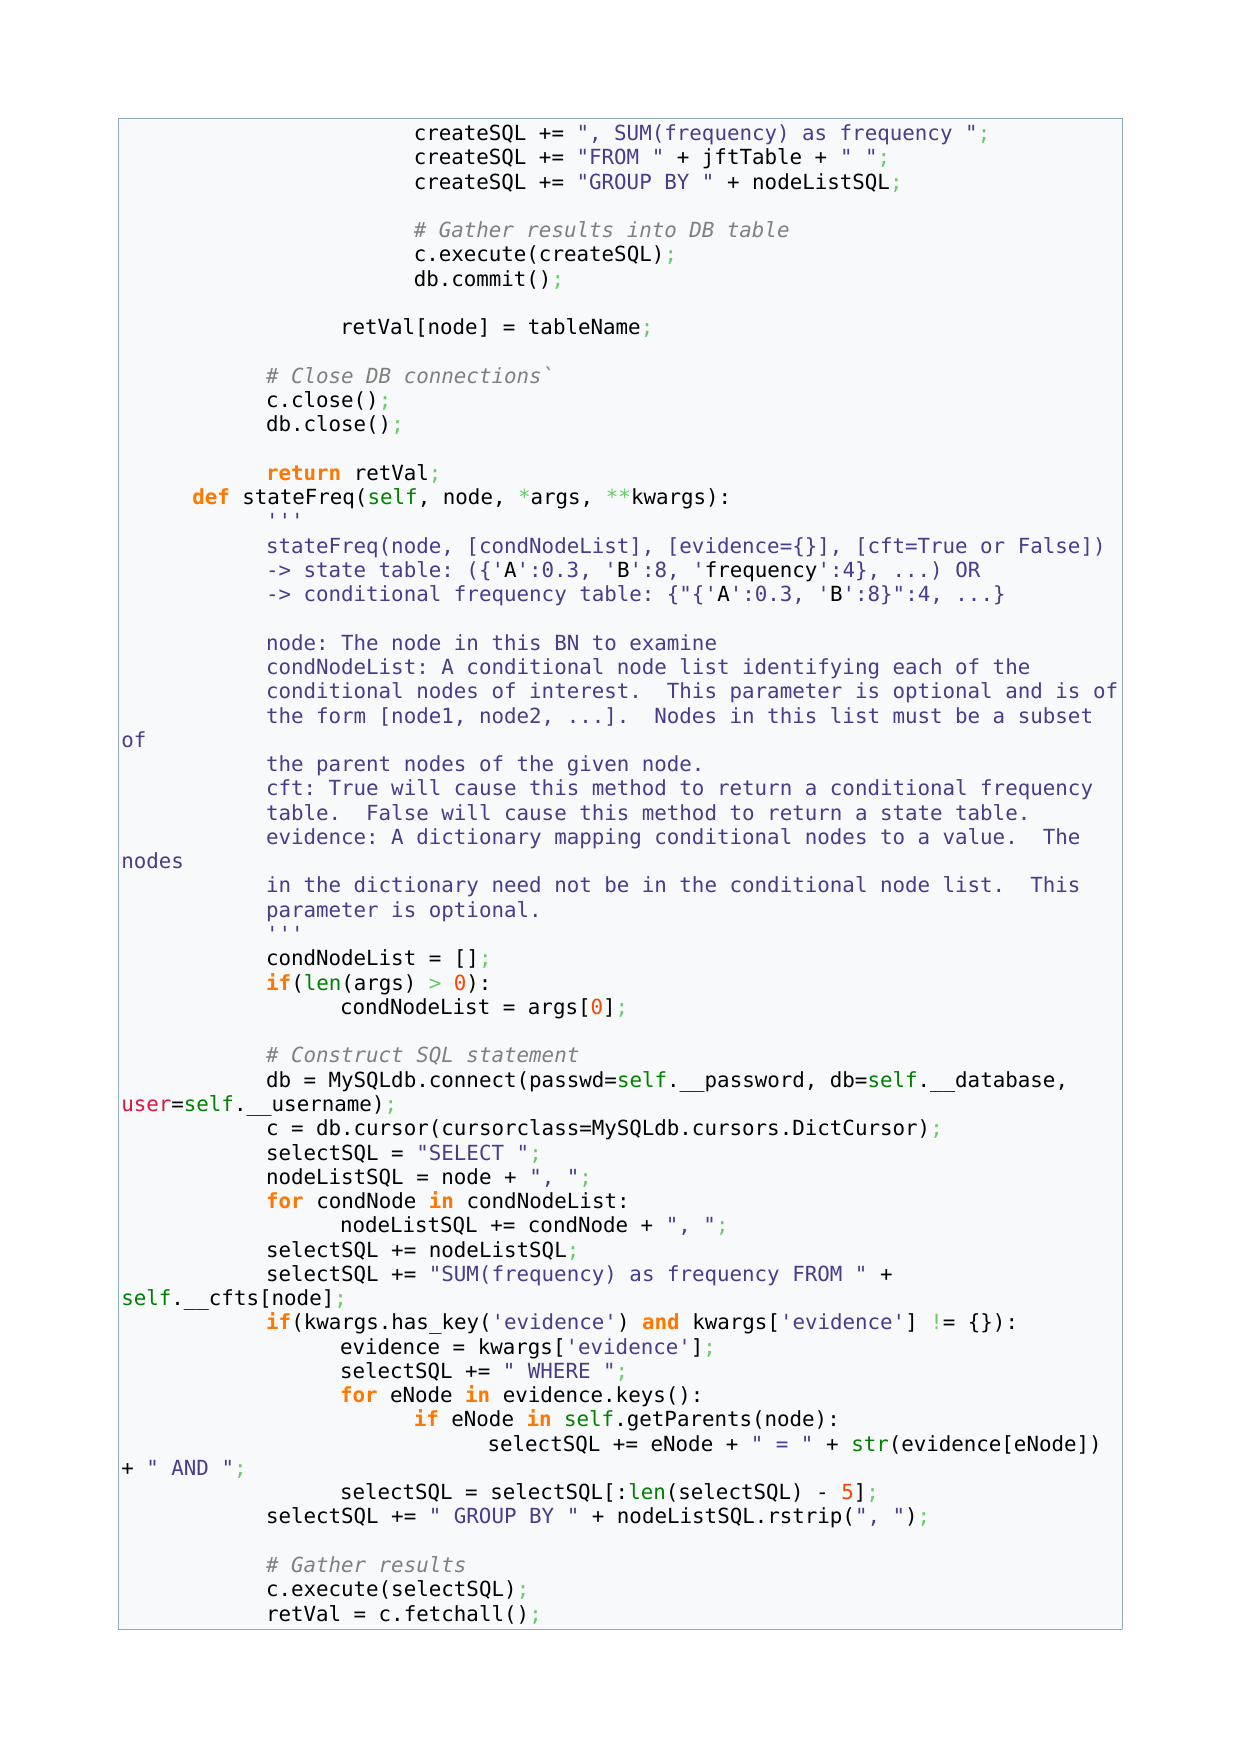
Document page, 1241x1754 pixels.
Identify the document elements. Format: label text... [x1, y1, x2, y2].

text createSQL += ", SUM(frequency) as frequency "; createSQL += "FROM " + jftTable + " "; createSQL += "GROUP BY " + nodeListSQL; # Gather results into DB table c.execute(createSQL); db.commit(); retVal[node] = tableName; # Close DB connections` c.close(); db.close(); return retVal; def stateFreq(self, node, *args, **kwargs): ''' stateFreq(node, [condNodeList], [evidence={}], [cft=True or False]) -> state table: ({'A':0.3, 'B':8, 'frequency':4}, ...) OR -> conditional frequency table: {"{'A':0.3, 'B':8}":4, ...} node: The node in this BN to examine condNodeList: A conditional node list identifying each of the conditional nodes of interest. This parameter is optional and is of the form [node1, node2, ...]. Nodes in this list must be a subset of the parent nodes of the given node. cft: True will cause this method to return a conditional frequency table. False will cause this method to return a state table. evidence: A dictionary mapping conditional nodes to a value. The nodes in the dictionary need not be in the conditional node list. This parameter is optional. ''' condNodeList = []; if(len(args) > 0): condNodeList = args[0]; # Construct SQL statement db = MySQLdb.connect(passwd=self.__password, db=self.__database, user=self.__username); c = db.cursor(cursorclass=MySQLdb.cursors.DictCursor); selectSQL = "SELECT "; nodeListSQL = node + ", "; for condNode in condNodeList: nodeListSQL += condNode + ", "; selectSQL += nodeListSQL; selectSQL += "SUM(frequency) as frequency FROM " + self.__cfts[node]; if(kwargs.has_key('evidence') and kwargs['evidence'] != {}): evidence = kwargs['evidence']; selectSQL += " WHERE "; for eNode in evidence.keys(): if eNode in self.getParents(node): selectSQL += eNode + " = " + str(evidence[eNode]) + " AND "; selectSQL = selectSQL[:len(selectSQL) - 5]; selectSQL += " GROUP BY " + nodeListSQL.rstrip(", "); # Gather results c.execute(selectSQL); retVal = c.fetchall(); [119, 119, 1122, 1629]
